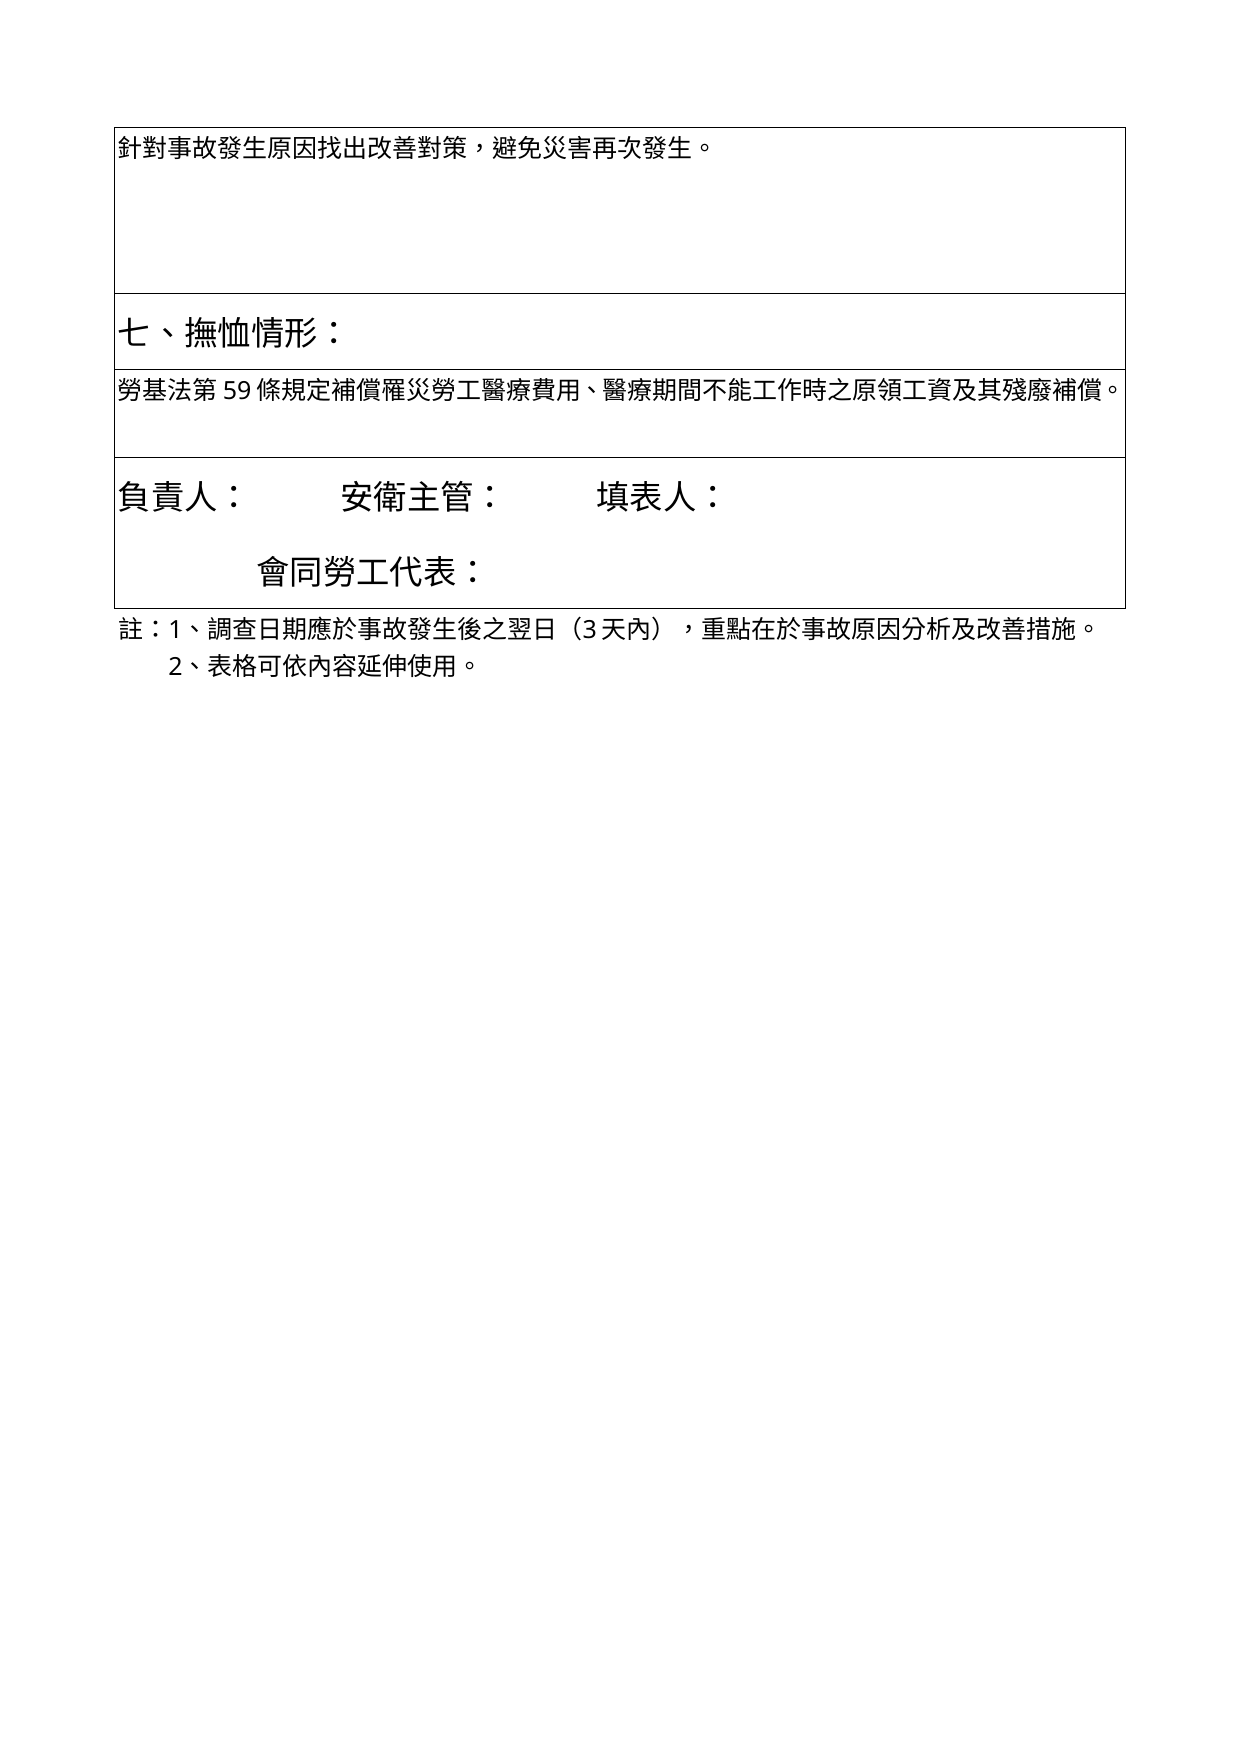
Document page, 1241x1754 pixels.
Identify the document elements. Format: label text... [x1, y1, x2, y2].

table_cell 負責人： 安衛主管： 填表人： 會同勞工代表： [115, 458, 1125, 608]
table_cell 七、撫恤情形： [115, 294, 1125, 368]
table_cell 針對事故發生原因找出改善對策，避免災害再次發生。 [115, 128, 1125, 292]
text 註：1、調查日期應於事故發生後之翌日（3天內），重點在於事故原因分析及改善措施。 [118, 609, 1122, 646]
text 2、表格可依內容延伸使用。 [118, 646, 1122, 684]
table_cell 勞基法第59條規定補償罹災勞工醫療費用、醫療期間不能工作時之原領工資及其殘廢補償。 [115, 370, 1125, 457]
